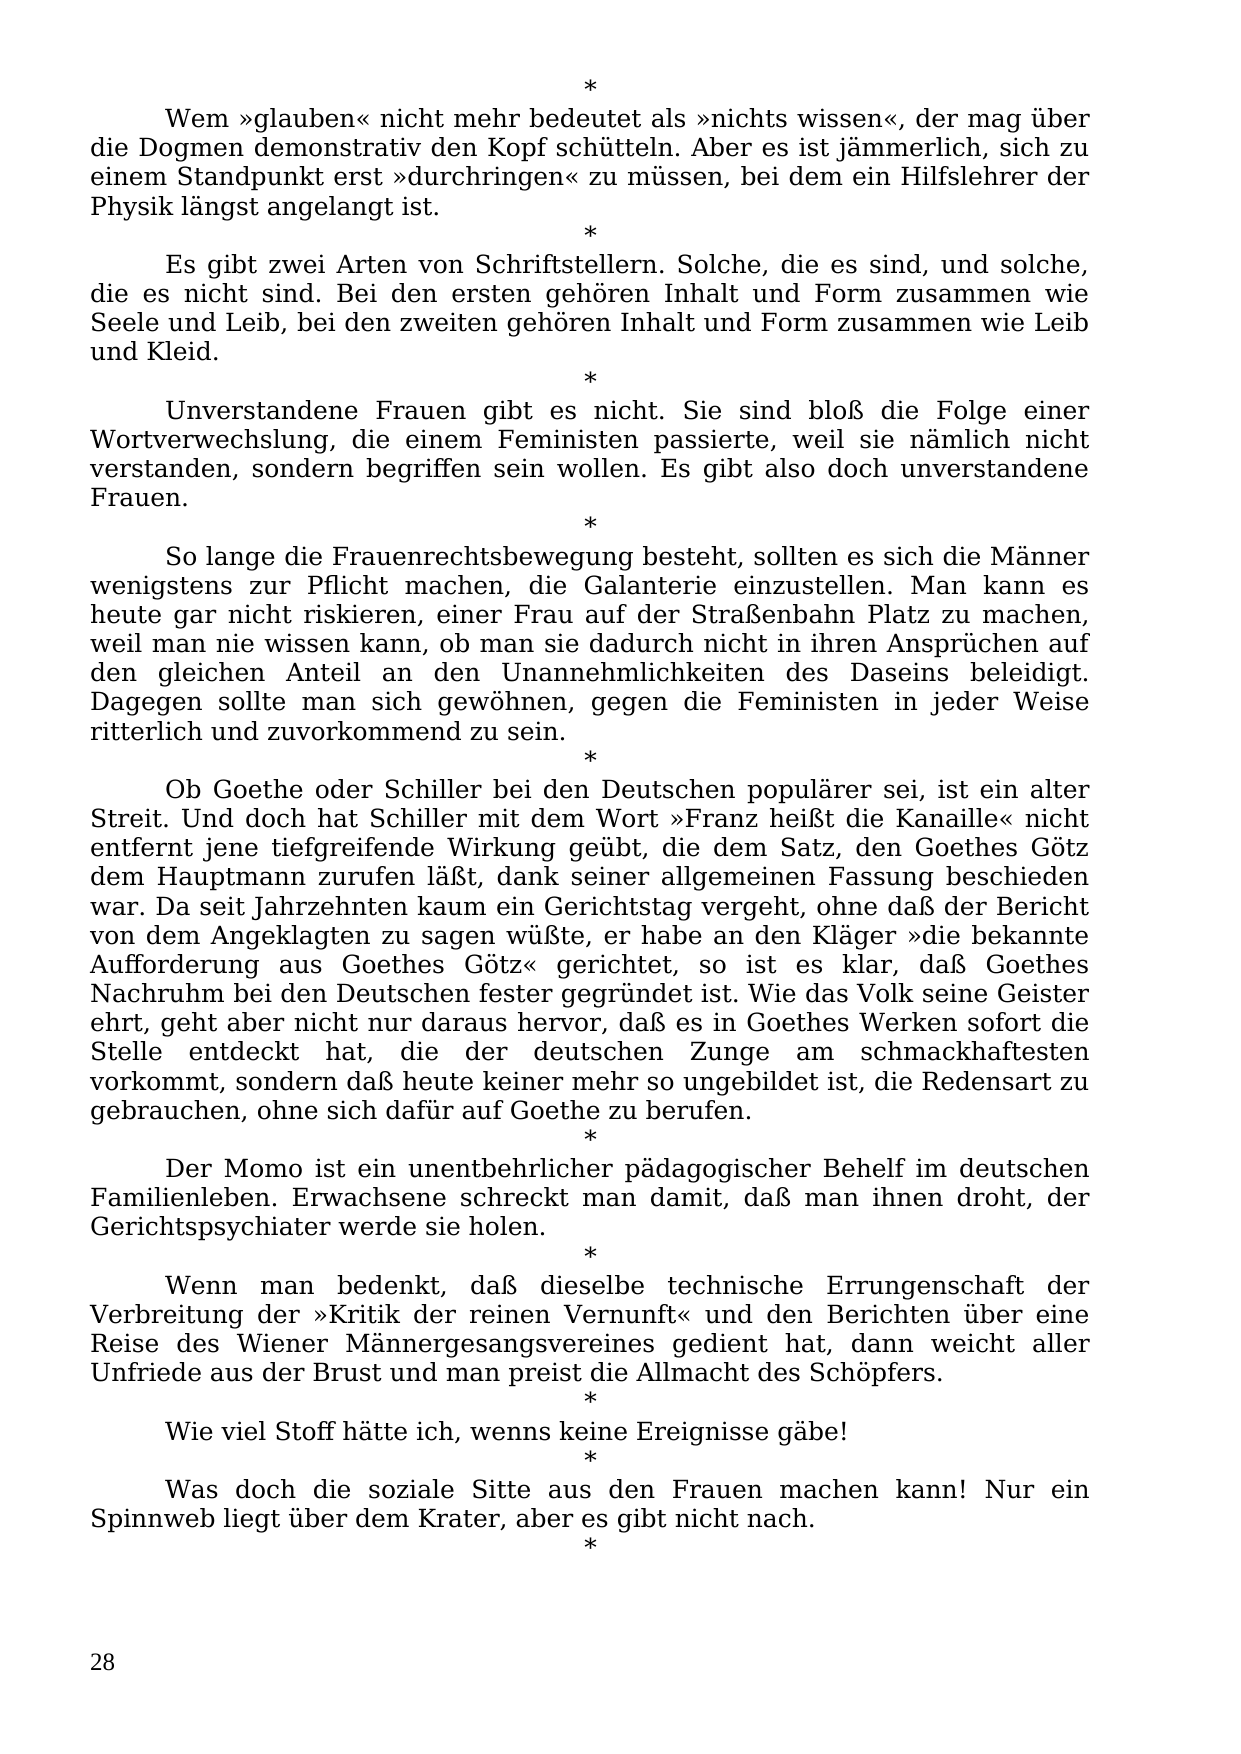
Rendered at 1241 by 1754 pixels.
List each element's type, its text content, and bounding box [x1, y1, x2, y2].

text Was doch die soziale Sitte aus den Frauen machen kann! Nur ein Spinnweb liegt über dem Krater, aber es gibt nicht nach. [90, 1475, 1091, 1533]
text * [90, 746, 1091, 775]
text So lange die Frauenrechtsbewegung besteht, sollten es sich die Männer wenigstens zur Pflicht machen, die Galanterie einzustellen. Man kann es heute gar nicht riskieren, einer Frau auf der Straßenbahn Platz zu machen, weil man nie wissen kann, ob man sie dadurch nicht in ihren Ansprüchen auf den gleichen Anteil an den Unannehmlichkeiten des Daseins beleidigt. Dagegen sollte man sich gewöhnen, gegen die Feministen in jeder Weise ritterlich und zuvorkommend zu sein. [90, 542, 1091, 746]
text Unverstandene Frauen gibt es nicht. Sie sind bloß die Folge einer Wortverwechslung, die einem Feministen passierte, weil sie nämlich nicht verstanden, sondern begriffen sein wollen. Es gibt also doch unverstandene Frauen. [90, 396, 1091, 512]
text * [90, 221, 1091, 250]
text * [90, 1446, 1091, 1475]
text Wie viel Stoff hätte ich, wenns keine Ereignisse gäbe! [90, 1417, 1091, 1446]
text * [90, 75, 1091, 104]
text Der Momo ist ein unentbehrlicher pädagogischer Behelf im deutschen Familienleben. Erwachsene schreckt man damit, daß man ihnen droht, der Gerichtspsychiater werde sie holen. [90, 1154, 1091, 1242]
text Wenn man bedenkt, daß dieselbe technische Errungenschaft der Verbreitung der »Kritik der reinen Vernunft« und den Berichten über eine Reise des Wiener Männergesangsvereines gedient hat, dann weicht aller Unfriede aus der Brust und man preist die Allmacht des Schöpfers. [90, 1271, 1091, 1387]
text * [90, 1125, 1091, 1154]
text * [90, 1387, 1091, 1417]
text Es gibt zwei Arten von Schriftstellern. Solche, die es sind, und solche, die es nicht sind. Bei den ersten gehören Inhalt und Form zusammen wie Seele und Leib, bei den zweiten gehören Inhalt und Form zusammen wie Leib und Kleid. [90, 250, 1091, 367]
text * [90, 367, 1091, 396]
text Wem »glauben« nicht mehr bedeutet als »nichts wissen«, der mag über die Dogmen demonstrativ den Kopf schütteln. Aber es ist jämmerlich, sich zu einem Standpunkt erst »durchringen« zu müssen, bei dem ein Hilfslehrer der Physik längst angelangt ist. [90, 104, 1091, 221]
text * [90, 1533, 1091, 1562]
text Ob Goethe oder Schiller bei den Deutschen populärer sei, ist ein alter Streit. Und doch hat Schiller mit dem Wort »Franz heißt die Kanaille« nicht entfernt jene tiefgreifende Wirkung geübt, die dem Satz, den Goethes Götz dem Hauptmann zurufen läßt, dank seiner allgemeinen Fassung beschieden war. Da seit Jahrzehnten kaum ein Gerichtstag vergeht, ohne daß der Bericht von dem Angeklagten zu sagen wüßte, er habe an den Kläger »die bekannte Aufforderung aus Goethes Götz« gerichtet, so ist es klar, daß Goethes Nachruhm bei den Deutschen fester gegründet ist. Wie das Volk seine Geister ehrt, geht aber nicht nur daraus hervor, daß es in Goethes Werken sofort die Stelle entdeckt hat, die der deutschen Zunge am schmackhaftesten vorkommt, sondern daß heute keiner mehr so ungebildet ist, die Redensart zu gebrauchen, ohne sich dafür auf Goethe zu berufen. [90, 775, 1091, 1125]
text * [90, 1242, 1091, 1271]
text * [90, 512, 1091, 542]
